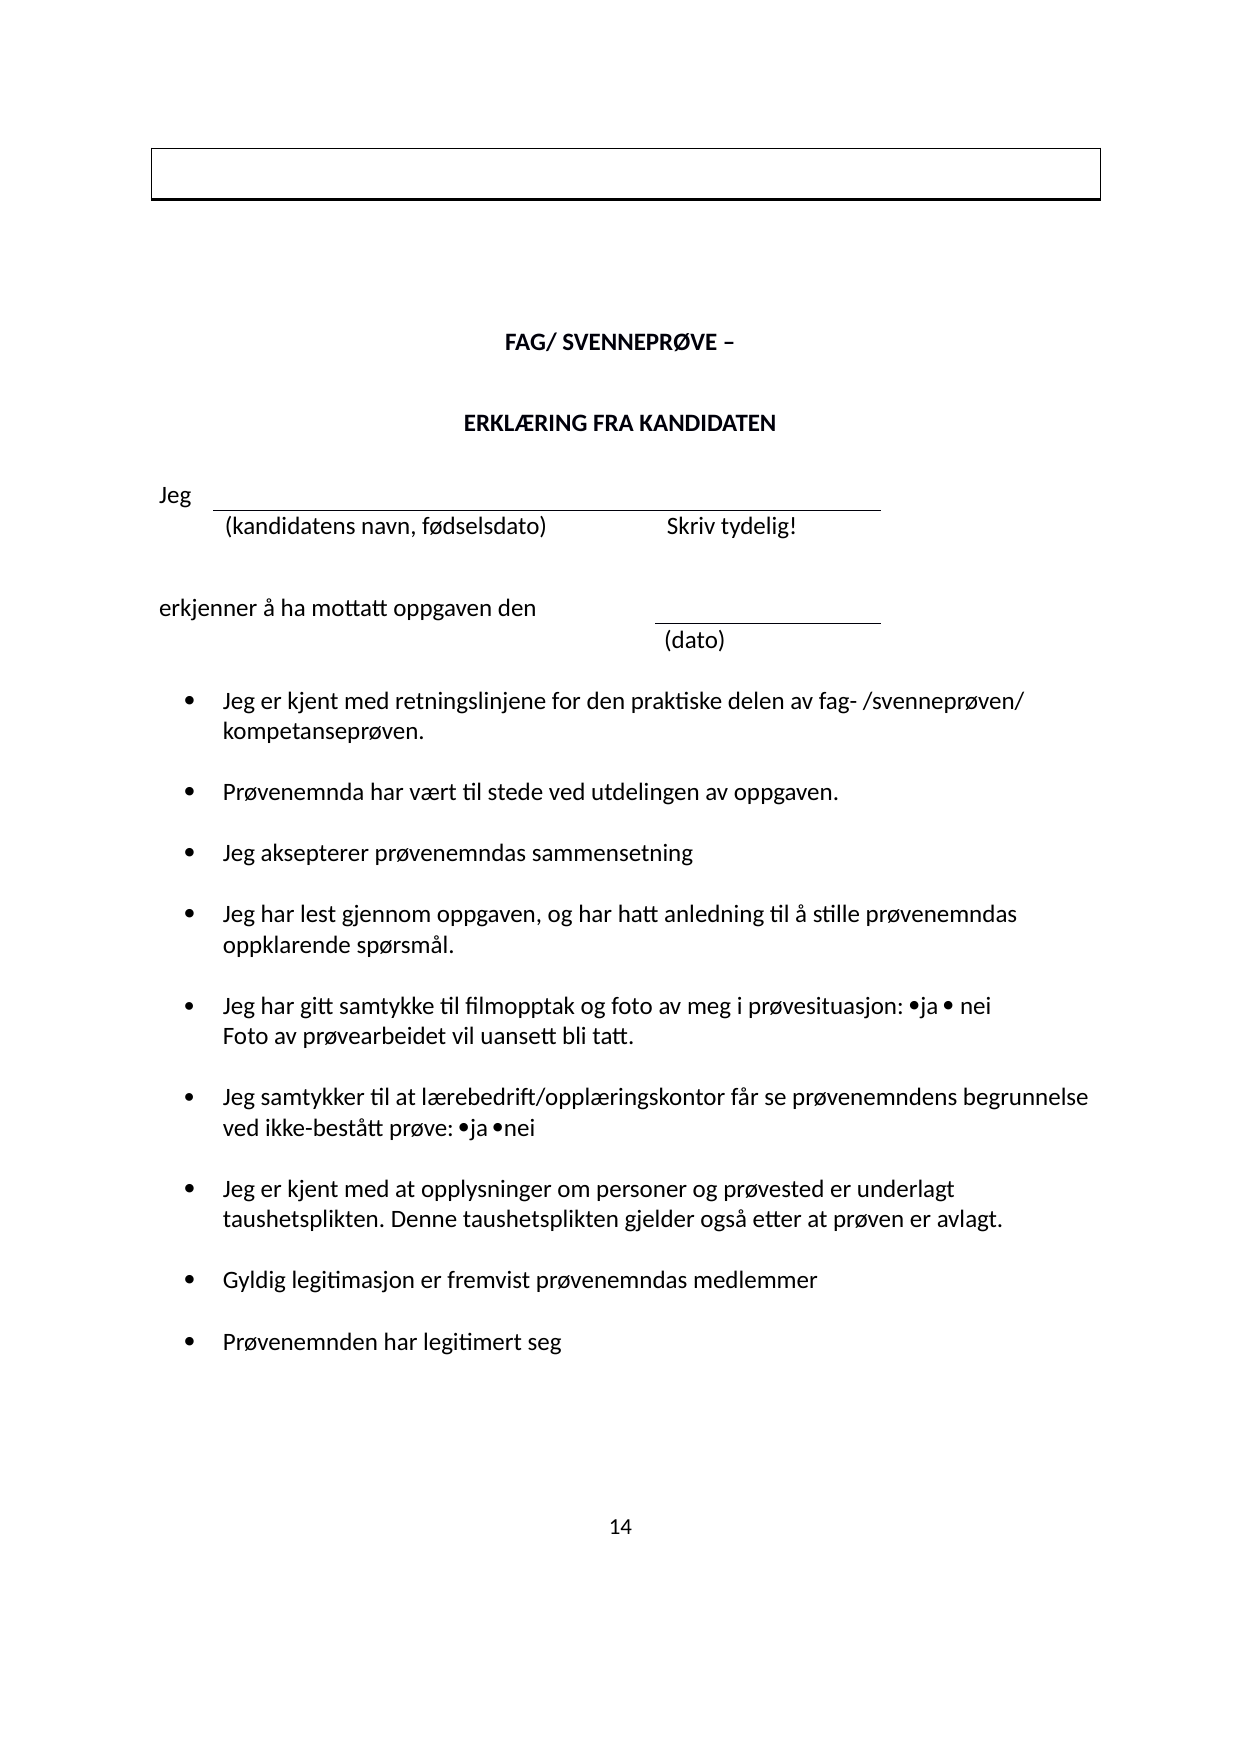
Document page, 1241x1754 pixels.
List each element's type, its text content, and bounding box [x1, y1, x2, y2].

table_cell [148, 551, 213, 581]
table_cell [655, 581, 881, 623]
table_header [213, 468, 655, 509]
table_header [655, 468, 881, 509]
text (dato) [148, 624, 1093, 654]
list Jeg er kjent med retningslinjene for den praktiske delen av fag- /svenneprøven/ kompetanseprøven. [185, 685, 1093, 746]
list Prøvenemnden har legitimert seg [185, 1326, 1093, 1356]
text Foto av prøvearbeidet vil uansett bli tatt. [223, 1021, 1093, 1051]
text ERKLÆRING FRA KANDIDATEN [148, 407, 1093, 438]
list Prøvenemnda har vært til stede ved utdelingen av oppgaven. [185, 776, 1093, 807]
list Jeg aksepterer prøvenemndas sammensetning [185, 837, 1093, 868]
table_cell erkjenner å ha mottatt oppgaven den [148, 581, 655, 623]
list Jeg har gitt samtykke til filmopptak og foto av meg i prøvesituasjon: ja  nei [185, 990, 1093, 1021]
list Jeg har lest gjennom oppgaven, og har hatt anledning til å stille prøvenemndas oppklarende spørsmål. [185, 898, 1093, 959]
table_cell Skriv tydelig! [655, 511, 881, 551]
text FAG/ SVENNEPRØVE – [148, 327, 1093, 357]
list Gyldig legitimasjon er fremvist prøvenemndas medlemmer [185, 1265, 1093, 1295]
list Jeg er kjent med at opplysninger om personer og prøvested er underlagt taushetsplikten. Denne taushetsplikten gjelder også etter at prøven er avlagt. [185, 1173, 1093, 1234]
table_cell [148, 510, 213, 551]
table_cell [655, 551, 881, 581]
list Jeg samtykker til at lærebedrift/opplæringskontor får se prøvenemndens begrunnelse ved ikke-bestått prøve: ja nei [185, 1082, 1093, 1143]
table_header Jeg [148, 468, 213, 509]
table_cell [213, 551, 655, 581]
table_cell (kandidatens navn, fødselsdato) [213, 511, 655, 551]
table_cell [152, 149, 1100, 197]
